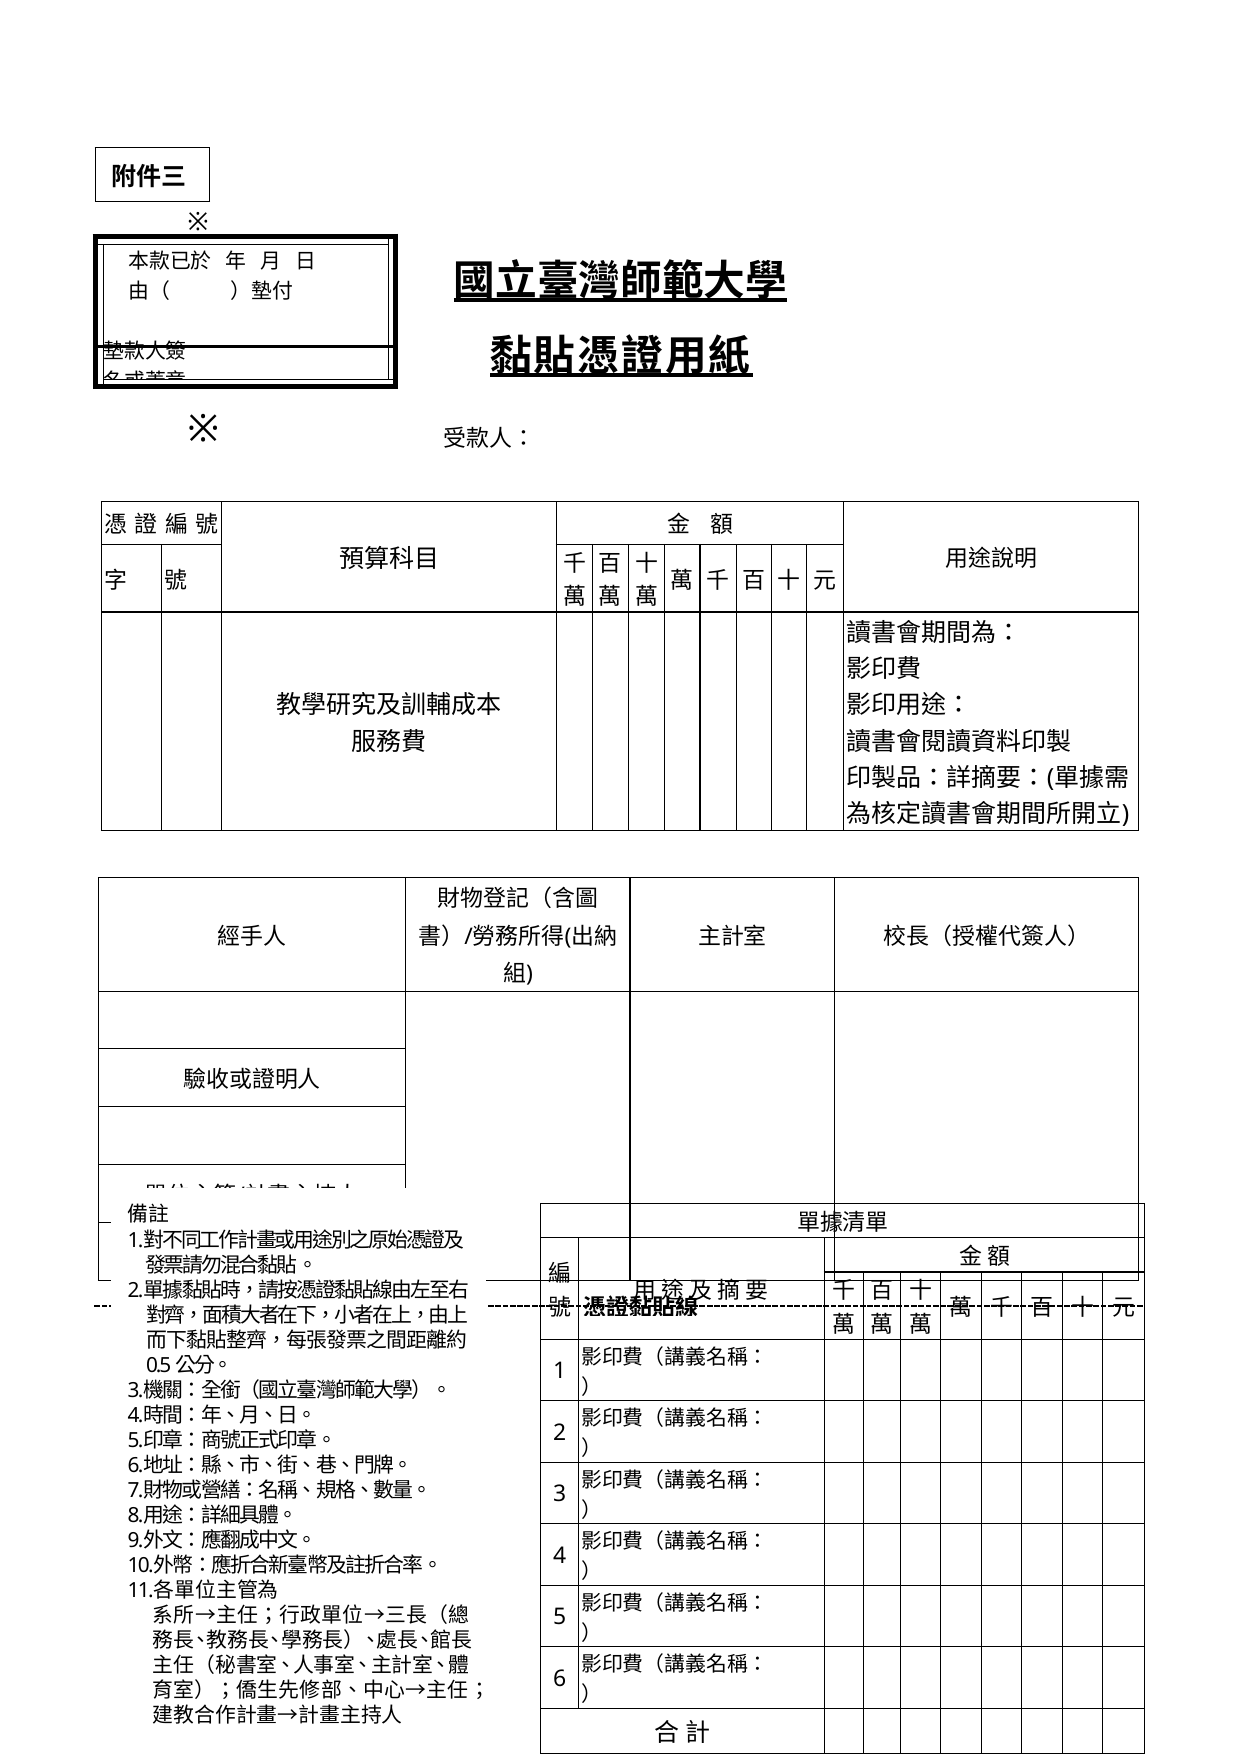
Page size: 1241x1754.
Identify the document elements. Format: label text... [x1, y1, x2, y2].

table_cell [825, 1647, 863, 1708]
text 國立臺灣師範大學 [398, 239, 1053, 314]
text 1.對不同工作計畫或用途別之原始憑證及發票請勿混合黏貼。 [127, 1227, 469, 1277]
text 8.用途：詳細具體。 [127, 1502, 469, 1527]
table_cell [864, 1709, 900, 1753]
text 系所→主任；行政單位→三長（總務長、教務長、學務長）、處長、館長、主任（秘書室、人事室、主計室、體育室）；僑生先修部、中心→主任；建教合作計畫→計畫主持人 [152, 1602, 469, 1727]
text 附件三 [111, 156, 193, 192]
table_cell [901, 1647, 940, 1708]
table_header 校長（授權代簽人） [835, 878, 1138, 991]
table_cell [162, 613, 221, 830]
table_cell [99, 1107, 405, 1164]
table_cell [1063, 1463, 1102, 1523]
table_cell [665, 613, 699, 830]
table_cell 1 [541, 1340, 578, 1400]
table_cell [1063, 1401, 1102, 1462]
text 10.外幣：應折合新臺幣及註折合率。 [127, 1552, 469, 1577]
table_cell 萬 [941, 1273, 981, 1339]
text 2.單據黏貼時，請按憑證黏貼線由左至右對齊，面積大者在下，小者在上，由上而下黏貼整齊，每張發票之間距離約0.5公分。 [127, 1277, 469, 1377]
text 6.地址：縣、市、街、巷、門牌。 [127, 1452, 469, 1477]
table_cell [982, 1401, 1021, 1462]
table_cell [737, 613, 771, 830]
table_header 金 額 [557, 502, 843, 544]
table_cell [1022, 1709, 1062, 1753]
table_cell 百萬 [864, 1273, 900, 1339]
text 由（ ）墊付 [128, 274, 388, 304]
table_cell 十 [772, 545, 806, 611]
table_cell 2 [541, 1401, 578, 1462]
table_cell [1022, 1340, 1062, 1400]
table_cell [901, 1463, 940, 1523]
text 備註 [127, 1197, 469, 1227]
table_cell [941, 1524, 981, 1585]
table_cell 字 [102, 545, 161, 611]
table_cell [629, 613, 664, 830]
table_cell [1063, 1524, 1102, 1585]
table_cell 3 [541, 1463, 578, 1523]
table_cell 影印費（講義名稱： ） [579, 1647, 824, 1708]
table_cell 號 [162, 545, 221, 611]
table_cell [557, 613, 592, 830]
table_cell [941, 1586, 981, 1646]
table_cell 百 [737, 545, 771, 611]
table_cell 合 計 [541, 1709, 824, 1753]
table_cell 影印費（講義名稱： ） [579, 1340, 824, 1400]
table_cell 教學研究及訓輔成本 服務費 [222, 613, 556, 830]
table_cell [941, 1340, 981, 1400]
table_cell [1022, 1647, 1062, 1708]
table_cell 影印費（講義名稱： ） [579, 1586, 824, 1646]
table_cell [825, 1586, 863, 1646]
table_cell [631, 992, 834, 1203]
text 黏貼憑證用紙 [398, 314, 1053, 389]
table_header 財物登記（含圖書）/勞務所得(出納組) [406, 878, 629, 991]
table_cell 5 [541, 1586, 578, 1646]
table_cell [593, 613, 628, 830]
text 名或蓋章 [104, 365, 388, 379]
table_cell [982, 1647, 1021, 1708]
text 墊款人簽 [104, 348, 388, 365]
table_cell [1103, 1709, 1144, 1753]
table_cell 十 [1063, 1273, 1102, 1339]
table_header 用途說明 [844, 502, 1138, 611]
table_cell [825, 1463, 863, 1523]
table_cell [1022, 1401, 1062, 1462]
table_cell [1103, 1586, 1144, 1646]
table_header 主計室 [631, 878, 834, 991]
table_cell 萬 [665, 545, 699, 611]
table_cell [406, 992, 629, 1279]
table_cell [99, 1223, 111, 1279]
table_cell 金 額 [825, 1238, 1144, 1271]
table_cell 單位主管/計畫主持人 [99, 1165, 405, 1222]
text 4.時間：年、月、日。 [127, 1402, 469, 1427]
table_cell [901, 1524, 940, 1585]
table_cell [825, 1340, 863, 1400]
table_cell 編號 [541, 1238, 578, 1339]
table_cell [701, 613, 736, 830]
table_cell 元 [1103, 1273, 1144, 1339]
table_cell [772, 613, 806, 830]
table_header 經手人 [99, 878, 405, 991]
table_cell [1022, 1524, 1062, 1585]
table_cell [941, 1463, 981, 1523]
table_cell [1063, 1586, 1102, 1646]
table_cell 驗收或證明人 [99, 1049, 405, 1106]
table_cell 影印費（講義名稱： ） [579, 1401, 824, 1462]
table_cell [1103, 1340, 1144, 1400]
table_cell 用 途 及 摘 要 [579, 1238, 824, 1339]
table_cell 十萬 [901, 1273, 940, 1339]
table_cell [864, 1463, 900, 1523]
table_cell [901, 1401, 940, 1462]
table_cell [807, 613, 843, 830]
text 7.財物或營繕：名稱、規格、數量。 [127, 1477, 469, 1502]
table_cell [941, 1709, 981, 1753]
table_cell [982, 1524, 1021, 1585]
table_cell [1103, 1524, 1144, 1585]
table_cell [901, 1340, 940, 1400]
table_cell [825, 1401, 863, 1462]
table_cell [982, 1463, 1021, 1523]
text 憑證黏貼線 [584, 1289, 701, 1316]
table_cell [1022, 1463, 1062, 1523]
table_cell [825, 1524, 863, 1585]
table_cell 元 [807, 545, 843, 611]
text 3.機關：全銜（國立臺灣師範大學）。 [127, 1377, 469, 1402]
list 受款人： [444, 420, 777, 453]
text 9.外文：應翻成中文。 [127, 1527, 469, 1552]
text 11.各單位主管為 [127, 1577, 469, 1602]
text 5.印章：商號正式印章。 [127, 1427, 469, 1452]
table_cell 千 [701, 545, 736, 611]
text [104, 334, 388, 345]
table_cell 千萬 [557, 545, 592, 611]
table_cell 百 [1022, 1273, 1062, 1339]
table_header 憑證編號 [102, 502, 221, 544]
table_cell [982, 1586, 1021, 1646]
table_cell 4 [541, 1524, 578, 1585]
table_cell 十萬 [629, 545, 664, 611]
table_cell 影印費（講義名稱： ） [579, 1463, 824, 1523]
table_cell [1063, 1709, 1102, 1753]
table_cell [1103, 1463, 1144, 1523]
table_cell 百萬 [593, 545, 628, 611]
table_cell [1103, 1647, 1144, 1708]
table_cell [941, 1647, 981, 1708]
table_cell 千萬 [825, 1273, 863, 1339]
table_cell [982, 1709, 1021, 1753]
table_cell [102, 613, 161, 830]
table_cell [864, 1647, 900, 1708]
table_cell [825, 1709, 863, 1753]
table_cell [864, 1586, 900, 1646]
table_cell [1022, 1586, 1062, 1646]
table_cell [901, 1586, 940, 1646]
table_cell [982, 1340, 1021, 1400]
table_cell [864, 1340, 900, 1400]
table_cell 千 [982, 1273, 1021, 1339]
table_cell [835, 992, 1138, 1203]
table_cell [99, 992, 405, 1048]
table_cell [901, 1709, 940, 1753]
table_cell [864, 1524, 900, 1585]
table_header 預算科目 [222, 502, 556, 611]
table_cell [1063, 1340, 1102, 1400]
table_cell 6 [541, 1647, 578, 1708]
table_cell 影印費（講義名稱： ） [579, 1524, 824, 1585]
table_cell [1103, 1401, 1144, 1462]
table_cell 讀書會期間為： 影印費 影印用途： 讀書會閱讀資料印製 印製品：詳摘要：(單據需為核定讀書會期間所開立) [844, 613, 1138, 830]
table_header 單據清單 [541, 1204, 1144, 1237]
table_cell [864, 1401, 900, 1462]
table_cell [1063, 1647, 1102, 1708]
table_cell [941, 1401, 981, 1462]
text 本款已於 年 月 日 [128, 245, 388, 274]
